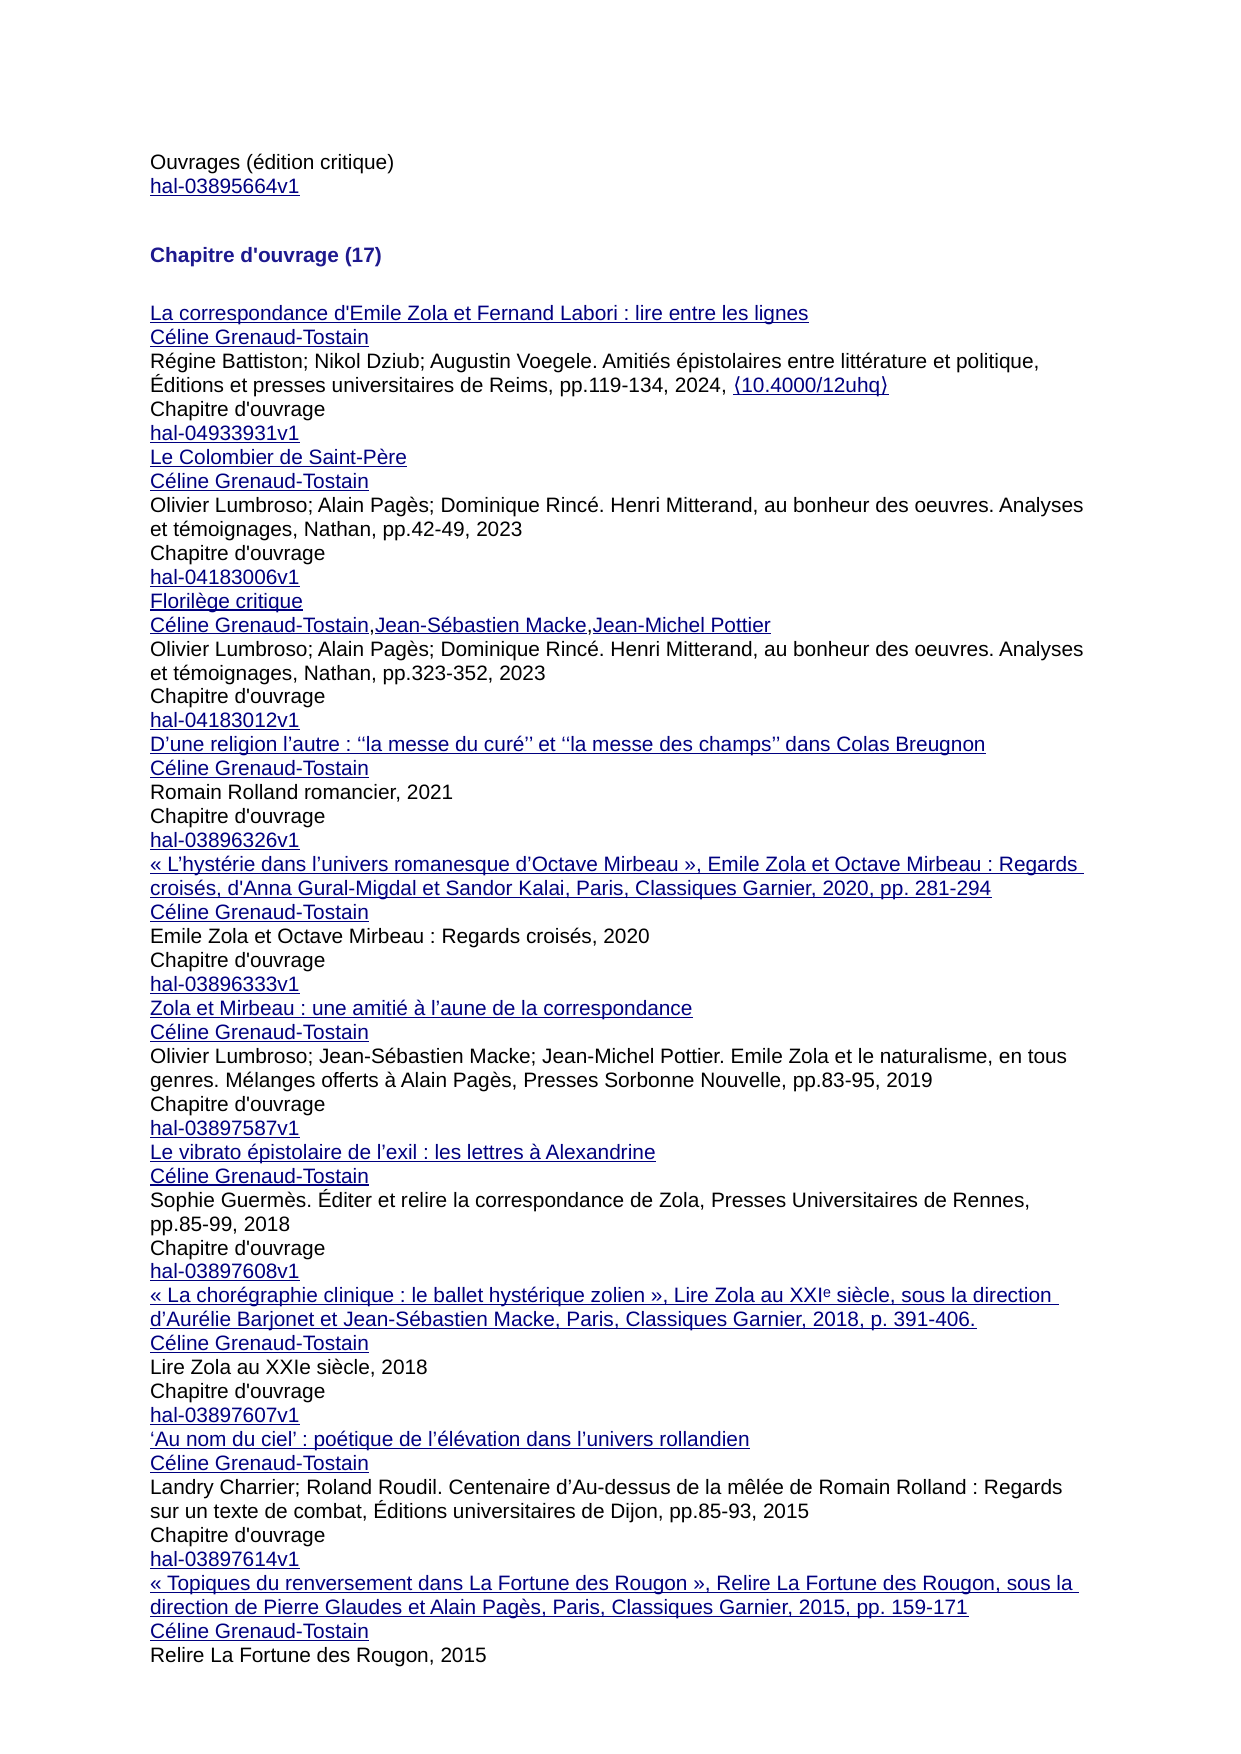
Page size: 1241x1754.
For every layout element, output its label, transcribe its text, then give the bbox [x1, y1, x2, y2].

table_cell « L’hystérie dans l’univers romanesque d’Octave Mirbeau », Emile Zola et Octave Mirbeau : Regards croisés, d'Anna Gural-Migdal et Sandor Kalai, Paris, Classiques Garnier, 2020, pp. 281-294 Céline Grenaud-Tostain Emile Zola et Octave Mirbeau : Regards croisés, 2020 Chapitre d'ouvrage hal-03896333v1 [150, 852, 1090, 996]
table_cell Ouvrages (édition critique) hal-03895664v1 [150, 150, 1090, 198]
table_cell Florilège critique Céline Grenaud-Tostain,Jean-Sébastien Macke,Jean-Michel Pottier Olivier Lumbroso; Alain Pagès; Dominique Rincé. Henri Mitterand, au bonheur des oeuvres. Analyses et témoignages, Nathan, pp.323-352, 2023 Chapitre d'ouvrage hal-04183012v1 [150, 589, 1090, 732]
table_cell Le vibrato épistolaire de l’exil : les lettres à Alexandrine Céline Grenaud-Tostain Sophie Guermès. Éditer et relire la correspondance de Zola, Presses Universitaires de Rennes, pp.85-99, 2018 Chapitre d'ouvrage hal-03897608v1 [150, 1140, 1090, 1283]
table_cell « La chorégraphie clinique : le ballet hystérique zolien », Lire Zola au XXIᵉ siècle, sous la direction d’Aurélie Barjonet et Jean-Sébastien Macke, Paris, Classiques Garnier, 2018, p. 391-406. Céline Grenaud-Tostain Lire Zola au XXIe siècle, 2018 Chapitre d'ouvrage hal-03897607v1 [150, 1283, 1090, 1427]
table_cell ‘Au nom du ciel’ : poétique de l’élévation dans l’univers rollandien Céline Grenaud-Tostain Landry Charrier; Roland Roudil. Centenaire d’Au-dessus de la mêlée de Romain Rolland : Regards sur un texte de combat, Éditions universitaires de Dijon, pp.85-93, 2015 Chapitre d'ouvrage hal-03897614v1 [150, 1427, 1090, 1571]
table_cell D’une religion l’autre : ‘‘la messe du curé’’ et ‘‘la messe des champs’’ dans Colas Breugnon Céline Grenaud-Tostain Romain Rolland romancier, 2021 Chapitre d'ouvrage hal-03896326v1 [150, 732, 1090, 852]
table_cell Zola et Mirbeau : une amitié à l’aune de la correspondance Céline Grenaud-Tostain Olivier Lumbroso; Jean-Sébastien Macke; Jean-Michel Pottier. Emile Zola et le naturalisme, en tous genres. Mélanges offerts à Alain Pagès, Presses Sorbonne Nouvelle, pp.83-95, 2019 Chapitre d'ouvrage hal-03897587v1 [150, 996, 1090, 1139]
subtitle Chapitre d'ouvrage (17) [150, 243, 1090, 267]
table_cell Le Colombier de Saint-Père Céline Grenaud-Tostain Olivier Lumbroso; Alain Pagès; Dominique Rincé. Henri Mitterand, au bonheur des oeuvres. Analyses et témoignages, Nathan, pp.42-49, 2023 Chapitre d'ouvrage hal-04183006v1 [150, 445, 1090, 588]
table_cell « Topiques du renversement dans La Fortune des Rougon », Relire La Fortune des Rougon, sous la direction de Pierre Glaudes et Alain Pagès, Paris, Classiques Garnier, 2015, pp. 159-171 Céline Grenaud-Tostain Relire La Fortune des Rougon, 2015 [150, 1571, 1090, 1667]
table_header La correspondance d'Emile Zola et Fernand Labori : lire entre les lignes Céline Grenaud-Tostain Régine Battiston; Nikol Dziub; Augustin Voegele. Amitiés épistolaires entre littérature et politique, Éditions et presses universitaires de Reims, pp.119-134, 2024, ⟨10.4000/12uhq⟩ Chapitre d'ouvrage hal-04933931v1 [150, 301, 1090, 445]
